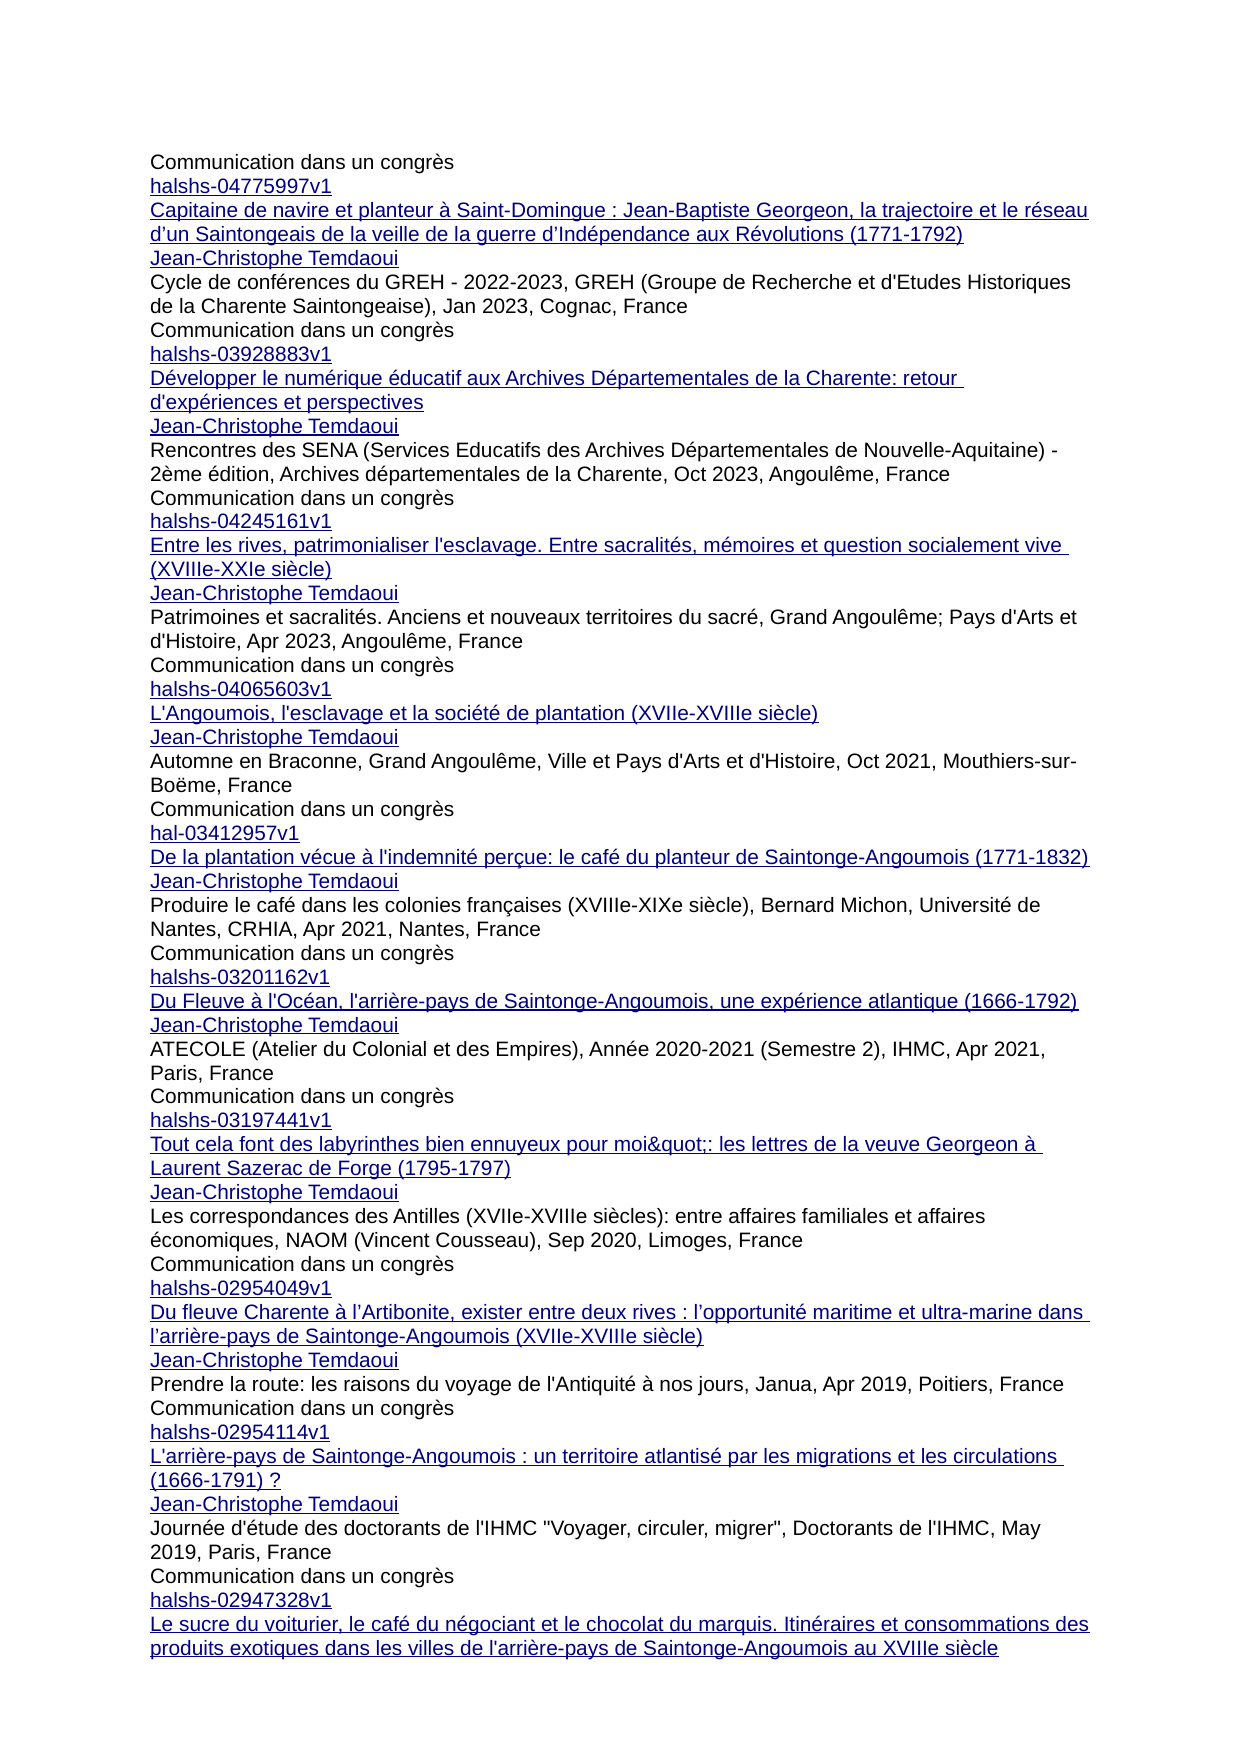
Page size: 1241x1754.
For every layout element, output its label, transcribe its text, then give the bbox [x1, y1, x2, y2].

table_cell Du fleuve Charente à l’Artibonite, exister entre deux rives : l’opportunité maritime et ultra-marine dans [150, 1300, 1090, 1321]
table_cell Développer le numérique éducatif aux Archives Départementales de la Charente: retour d'expériences et perspectives Jean-Christophe Temdaoui Rencontres des SENA (Services Educatifs des Archives Départementales de Nouvelle-Aquitaine) - 2ème édition, Archives départementales de la Charente, Oct 2023, Angoulême, France Communication dans un congrès halshs-04245161v1 [150, 366, 1090, 533]
table_cell l’arrière-pays de Saintonge-Angoumois (XVIIe-XVIIIe siècle) Jean-Christophe Temdaoui Prendre la route: les raisons du voyage de l'Antiquité à nos jours, Janua, Apr 2019, Poitiers, France Communication dans un congrès halshs-02954114v1 [150, 1322, 1090, 1444]
table_cell Entre les rives, patrimonialiser l'esclavage. Entre sacralités, mémoires et question socialement vive (XVIIIe-XXIe siècle) Jean-Christophe Temdaoui Patrimoines et sacralités. Anciens et nouveaux territoires du sacré, Grand Angoulême; Pays d'Arts et d'Histoire, Apr 2023, Angoulême, France Communication dans un congrès halshs-04065603v1 [150, 533, 1090, 701]
table_cell Jean-Christophe Temdaoui Produire le café dans les colonies françaises (XVIIIe-XIXe siècle), Bernard Michon, Université de Nantes, CRHIA, Apr 2021, Nantes, France Communication dans un congrès halshs-03201162v1 [150, 867, 1090, 988]
table_cell L'arrière-pays de Saintonge-Angoumois : un territoire atlantisé par les migrations et les circulations (1666-1791) ? Jean-Christophe Temdaoui Journée d'étude des doctorants de l'IHMC "Voyager, circuler, migrer", Doctorants de l'IHMC, May 2019, Paris, France Communication dans un congrès halshs-02947328v1 [150, 1444, 1090, 1611]
table_cell Tout cela font des labyrinthes bien ennuyeux pour moi&quot;: les lettres de la veuve Georgeon à Laurent Sazerac de Forge (1795-1797) Jean-Christophe Temdaoui Les correspondances des Antilles (XVIIe-XVIIIe siècles): entre affaires familiales et affaires économiques, NAOM (Vincent Cousseau), Sep 2020, Limoges, France Communication dans un congrès halshs-02954049v1 [150, 1132, 1090, 1300]
table_cell Le sucre du voiturier, le café du négociant et le chocolat du marquis. Itinéraires et consommations des [150, 1611, 1090, 1632]
table_cell Communication dans un congrès halshs-04775997v1 [150, 150, 1090, 198]
table_cell L'Angoumois, l'esclavage et la société de plantation (XVIIe-XVIIIe siècle) Jean-Christophe Temdaoui Automne en Braconne, Grand Angoulême, Ville et Pays d'Arts et d'Histoire, Oct 2021, Mouthiers-sur-Boëme, France Communication dans un congrès hal-03412957v1 [150, 701, 1090, 845]
table_cell De la plantation vécue à l'indemnité perçue: le café du planteur de Saintonge-Angoumois (1771-1832) [150, 845, 1090, 866]
table_cell Du Fleuve à l'Océan, l'arrière-pays de Saintonge-Angoumois, une expérience atlantique (1666-1792) Jean-Christophe Temdaoui ATECOLE (Atelier du Colonial et des Empires), Année 2020-2021 (Semestre 2), IHMC, Apr 2021, Paris, France Communication dans un congrès halshs-03197441v1 [150, 989, 1090, 1132]
table_cell Capitaine de navire et planteur à Saint-Domingue : Jean-Baptiste Georgeon, la trajectoire et le réseau d’un Saintongeais de la veille de la guerre d’Indépendance aux Révolutions (1771-1792) Jean-Christophe Temdaoui Cycle de conférences du GREH - 2022-2023, GREH (Groupe de Recherche et d'Etudes Historiques de la Charente Saintongeaise), Jan 2023, Cognac, France Communication dans un congrès halshs-03928883v1 [150, 198, 1090, 366]
table_cell produits exotiques dans les villes de l'arrière-pays de Saintonge-Angoumois au XVIIIe siècle [150, 1633, 1090, 1659]
